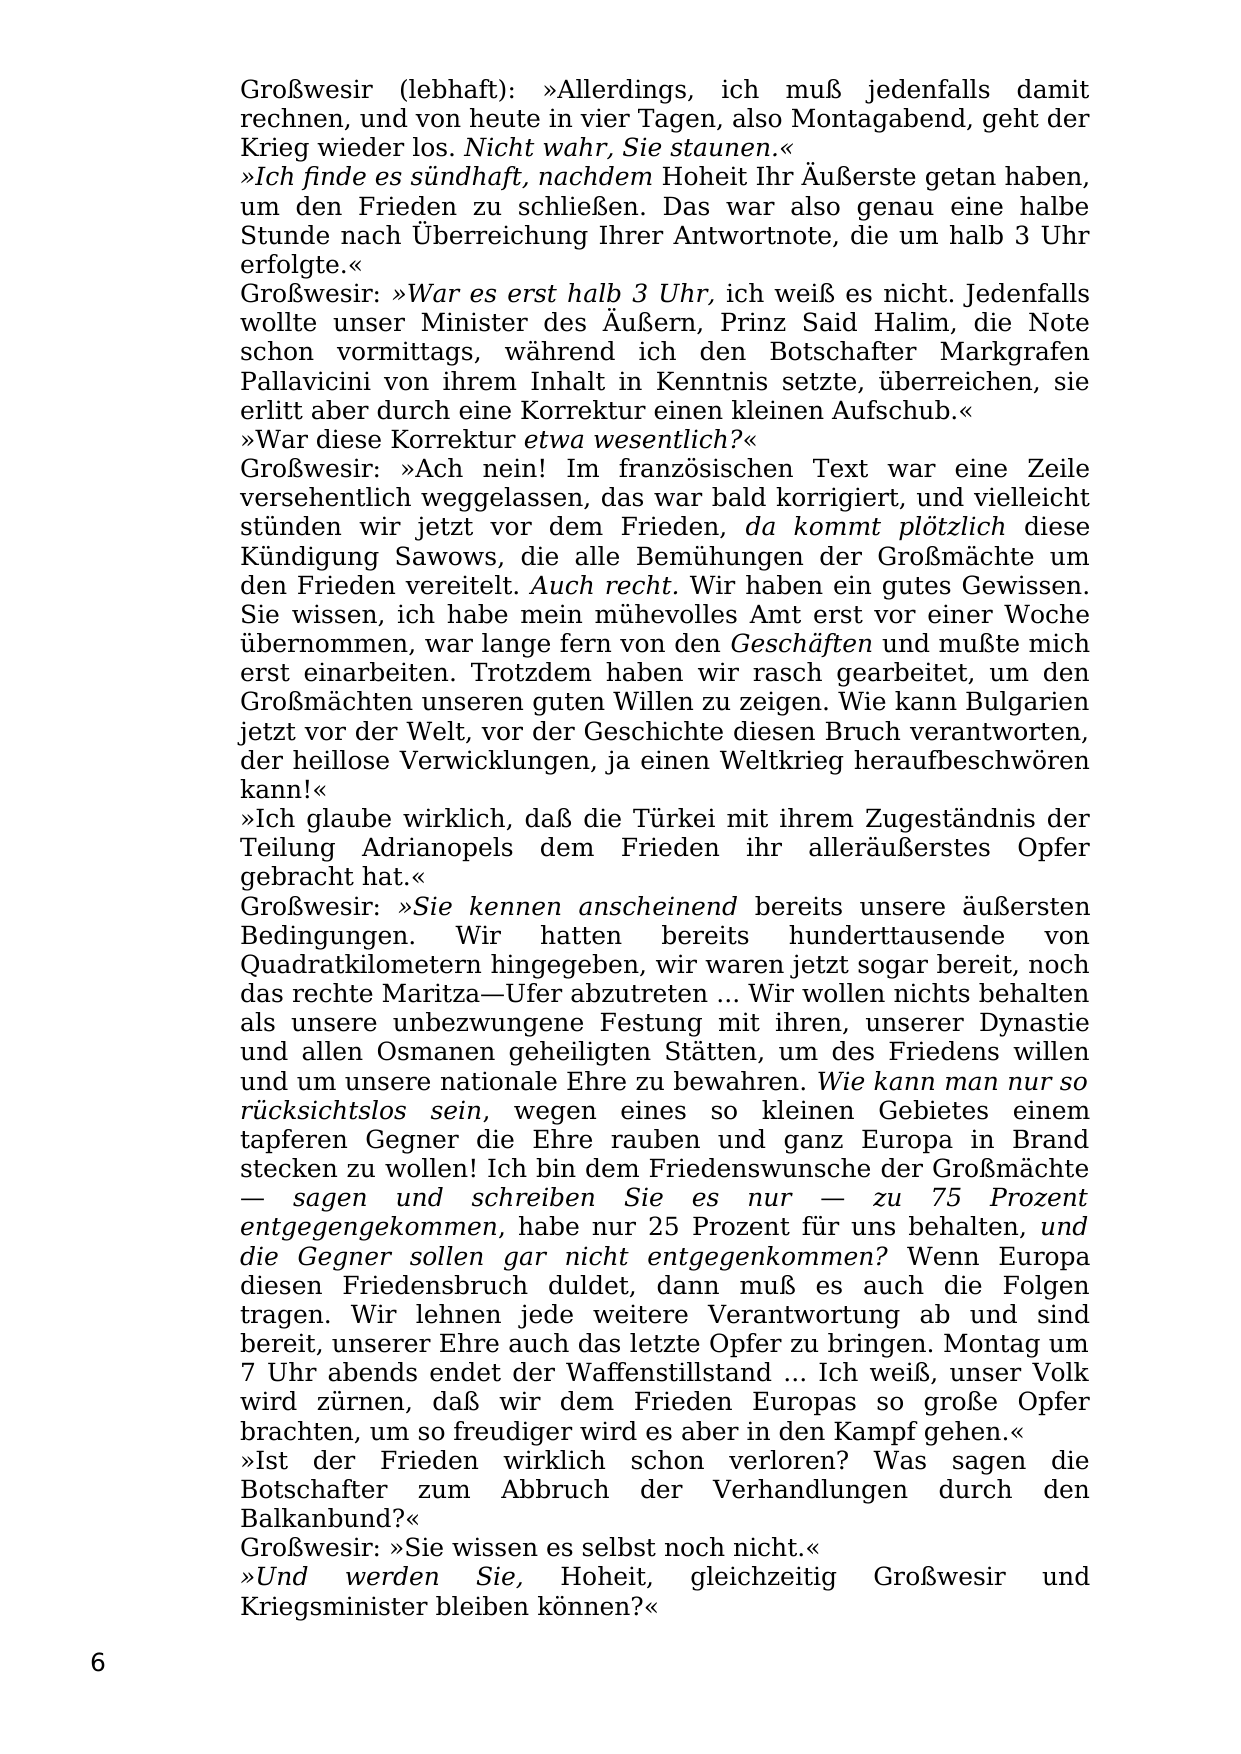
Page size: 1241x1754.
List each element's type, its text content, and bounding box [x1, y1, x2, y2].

text »Ich glaube wirklich, daß die Türkei mit ihrem Zugeständnis der Teilung Adrianopels dem Frieden ihr alleräußerstes Opfer gebracht hat.« [240, 804, 1091, 892]
text »Ich finde es sündhaft, nachdem Hoheit Ihr Äußerste getan haben, um den Frieden zu schließen. Das war also genau eine halbe Stunde nach Überreichung Ihrer Antwortnote, die um halb 3 Uhr erfolgte.« [240, 162, 1091, 279]
text Großwesir: »Sie kennen anscheinend bereits unsere äußersten Bedingungen. Wir hatten bereits hunderttausende von Quadratkilometern hingegeben, wir waren jetzt sogar bereit, noch das rechte Maritza—Ufer abzutreten ... Wir wollen nichts behalten als unsere unbezwungene Festung mit ihren, unserer Dynastie und allen Osmanen geheiligten Stätten, um des Friedens willen und um unsere nationale Ehre zu bewahren. Wie kann man nur so rücksichtslos sein, wegen eines so kleinen Gebietes einem tapferen Gegner die Ehre rauben und ganz Europa in Brand stecken zu wollen! Ich bin dem Friedenswunsche der Großmächte — sagen und schreiben Sie es nur — zu 75 Prozent entgegengekommen, habe nur 25 Prozent für uns behalten, und die Gegner sollen gar nicht entgegenkommen? Wenn Europa diesen Friedensbruch duldet, dann muß es auch die Folgen tragen. Wir lehnen jede weitere Verantwortung ab und sind bereit, unserer Ehre auch das letzte Opfer zu bringen. Montag um 7 Uhr abends endet der Waffenstillstand ... Ich weiß, unser Volk wird zürnen, daß wir dem Frieden Europas so große Opfer brachten, um so freudiger wird es aber in den Kampf gehen.« [240, 892, 1091, 1446]
text Großwesir: »War es erst halb 3 Uhr, ich weiß es nicht. Jedenfalls wollte unser Minister des Äußern, Prinz Said Halim, die Note schon vormittags, während ich den Botschafter Markgrafen Pallavicini von ihrem Inhalt in Kenntnis setzte, überreichen, sie erlitt aber durch eine Korrektur einen kleinen Aufschub.« [240, 279, 1091, 425]
text Großwesir (lebhaft): »Allerdings, ich muß jedenfalls damit rechnen, und von heute in vier Tagen, also Montagabend, geht der Krieg wieder los. Nicht wahr, Sie staunen.« [240, 75, 1091, 162]
text Großwesir: »Ach nein! Im französischen Text war eine Zeile versehentlich weggelassen, das war bald korrigiert, und vielleicht stünden wir jetzt vor dem Frieden, da kommt plötzlich diese Kündigung Sawows, die alle Bemühungen der Großmächte um den Frieden vereitelt. Auch recht. Wir haben ein gutes Gewissen. Sie wissen, ich habe mein mühevolles Amt erst vor einer Woche übernommen, war lange fern von den Geschäften und mußte mich erst einarbeiten. Trotzdem haben wir rasch gearbeitet, um den Großmächten unseren guten Willen zu zeigen. Wie kann Bulgarien jetzt vor der Welt, vor der Geschichte diesen Bruch verantworten, der heillose Verwicklungen, ja einen Weltkrieg heraufbeschwören kann!« [240, 454, 1091, 804]
text »Und werden Sie, Hoheit, gleichzeitig Großwesir und Kriegsminister bleiben können?« [240, 1562, 1091, 1621]
text »War diese Korrektur etwa wesentlich?« [240, 425, 1091, 454]
text »Ist der Frieden wirklich schon verloren? Was sagen die Botschafter zum Abbruch der Verhandlungen durch den Balkanbund?« [240, 1446, 1091, 1533]
text Großwesir: »Sie wissen es selbst noch nicht.« [240, 1533, 1091, 1562]
